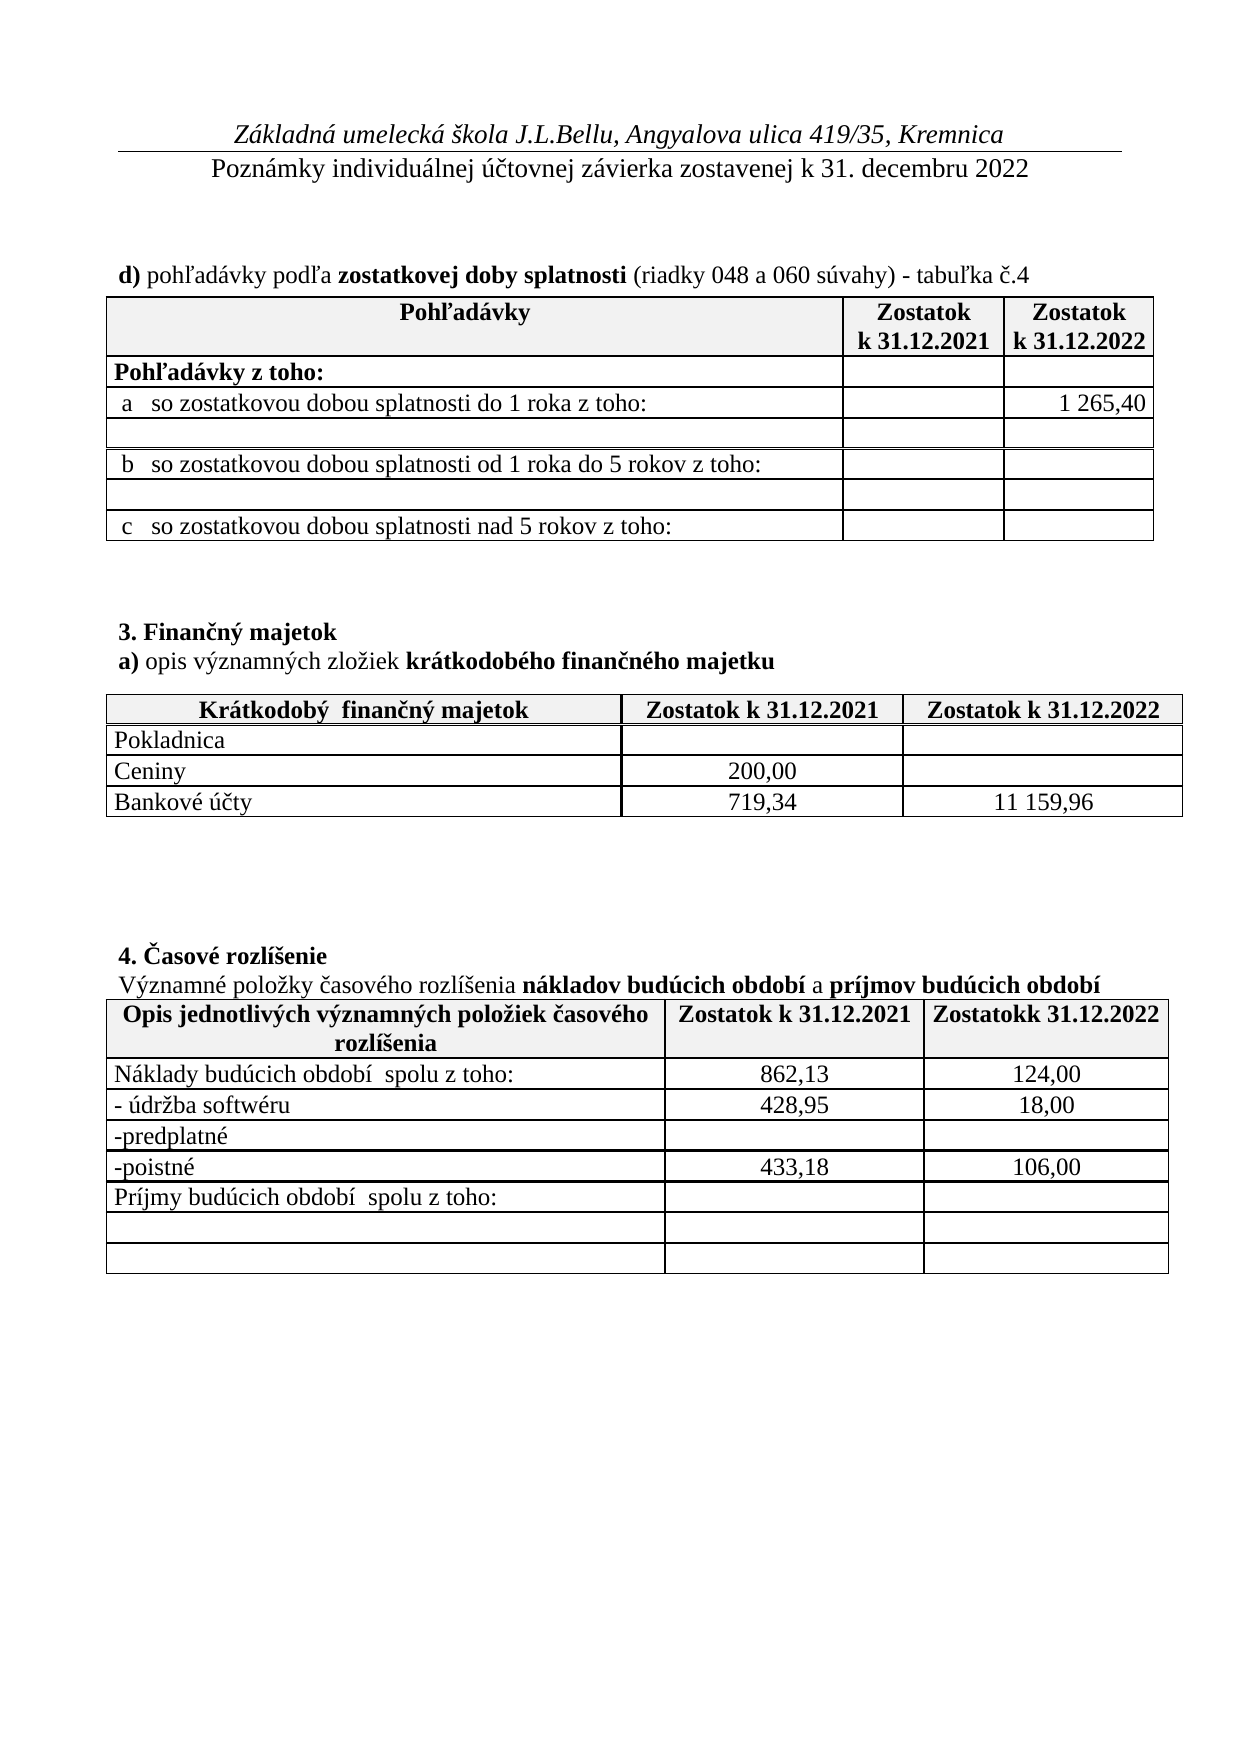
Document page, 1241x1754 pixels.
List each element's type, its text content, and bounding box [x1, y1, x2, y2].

table_cell Pokladnica [107, 726, 620, 754]
table_cell [107, 1213, 664, 1242]
table_cell -poistné [107, 1152, 664, 1180]
table_cell Príjmy budúcich období spolu z toho: [107, 1183, 664, 1211]
table_cell [925, 1244, 1168, 1273]
table_cell [666, 1183, 923, 1211]
table_cell [844, 388, 1003, 417]
table_cell - údržba softwéru [107, 1090, 664, 1119]
table_cell [1005, 480, 1153, 509]
table_cell 862,13 [666, 1059, 923, 1088]
table_cell 106,00 [925, 1152, 1168, 1180]
table_cell Náklady budúcich období spolu z toho: [107, 1059, 664, 1088]
list 3. Finančný majetok [118, 617, 1122, 646]
table_cell so zostatkovou dobou splatnosti nad 5 rokov z toho: [107, 511, 842, 540]
table_cell 1 265,40 [1005, 388, 1153, 417]
table_cell 11 159,96 [904, 787, 1182, 816]
table_cell [844, 419, 1003, 447]
table_cell [1005, 450, 1153, 478]
table_header Zostatokk 31.12.2022 [925, 1000, 1168, 1057]
table_header Pohľadávky [107, 298, 842, 355]
table_header Opis jednotlivých významných položiek časového rozlíšenia [107, 1000, 664, 1057]
table_cell [904, 756, 1182, 785]
table_cell [666, 1244, 923, 1273]
table_header Zostatok k 31.12.2022 [1005, 298, 1153, 355]
table_header Zostatok k 31.12.2022 [904, 695, 1182, 723]
table_cell [1005, 511, 1153, 540]
table_cell 719,34 [623, 787, 902, 816]
table_cell 18,00 [925, 1090, 1168, 1119]
table_header Zostatok k 31.12.2021 [623, 695, 902, 723]
table_cell Pohľadávky z toho: [107, 357, 842, 386]
text 4. Časové rozlíšenie [118, 941, 1122, 970]
table_cell 200,00 [623, 756, 902, 785]
table_cell so zostatkovou dobou splatnosti od 1 roka do 5 rokov z toho: [107, 450, 842, 478]
table_cell [1005, 357, 1153, 386]
table_cell [925, 1183, 1168, 1211]
table_cell Ceniny [107, 756, 620, 785]
text Významné položky časového rozlíšenia nákladov budúcich období a príjmov budúcich období [118, 970, 1122, 998]
table_header Zostatok k 31.12.2021 [666, 1000, 923, 1057]
table_cell [844, 480, 1003, 509]
table_cell [844, 511, 1003, 540]
table_header Krátkodobý finančný majetok [107, 695, 620, 723]
table_cell [666, 1213, 923, 1242]
table_cell [107, 1244, 664, 1273]
table_cell [844, 357, 1003, 386]
table_cell [107, 480, 842, 509]
table_cell [107, 419, 842, 447]
table_cell [666, 1121, 923, 1149]
text d) pohľadávky podľa zostatkovej doby splatnosti (riadky 048 a 060 súvahy) - tabuľka č.4 [118, 261, 1122, 289]
table_cell 428,95 [666, 1090, 923, 1119]
table_cell [1005, 419, 1153, 447]
table_cell [925, 1121, 1168, 1149]
table_cell [904, 726, 1182, 754]
table_cell -predplatné [107, 1121, 664, 1149]
table_cell so zostatkovou dobou splatnosti do 1 roka z toho: [107, 388, 842, 417]
table_cell 433,18 [666, 1152, 923, 1180]
table_header Zostatok k 31.12.2021 [844, 298, 1003, 355]
table_cell Bankové účty [107, 787, 620, 816]
table_cell [925, 1213, 1168, 1242]
table_cell [623, 726, 902, 754]
text a) opis významných zložiek krátkodobého finančného majetku [118, 646, 1122, 675]
table_cell 124,00 [925, 1059, 1168, 1088]
table_cell [844, 450, 1003, 478]
